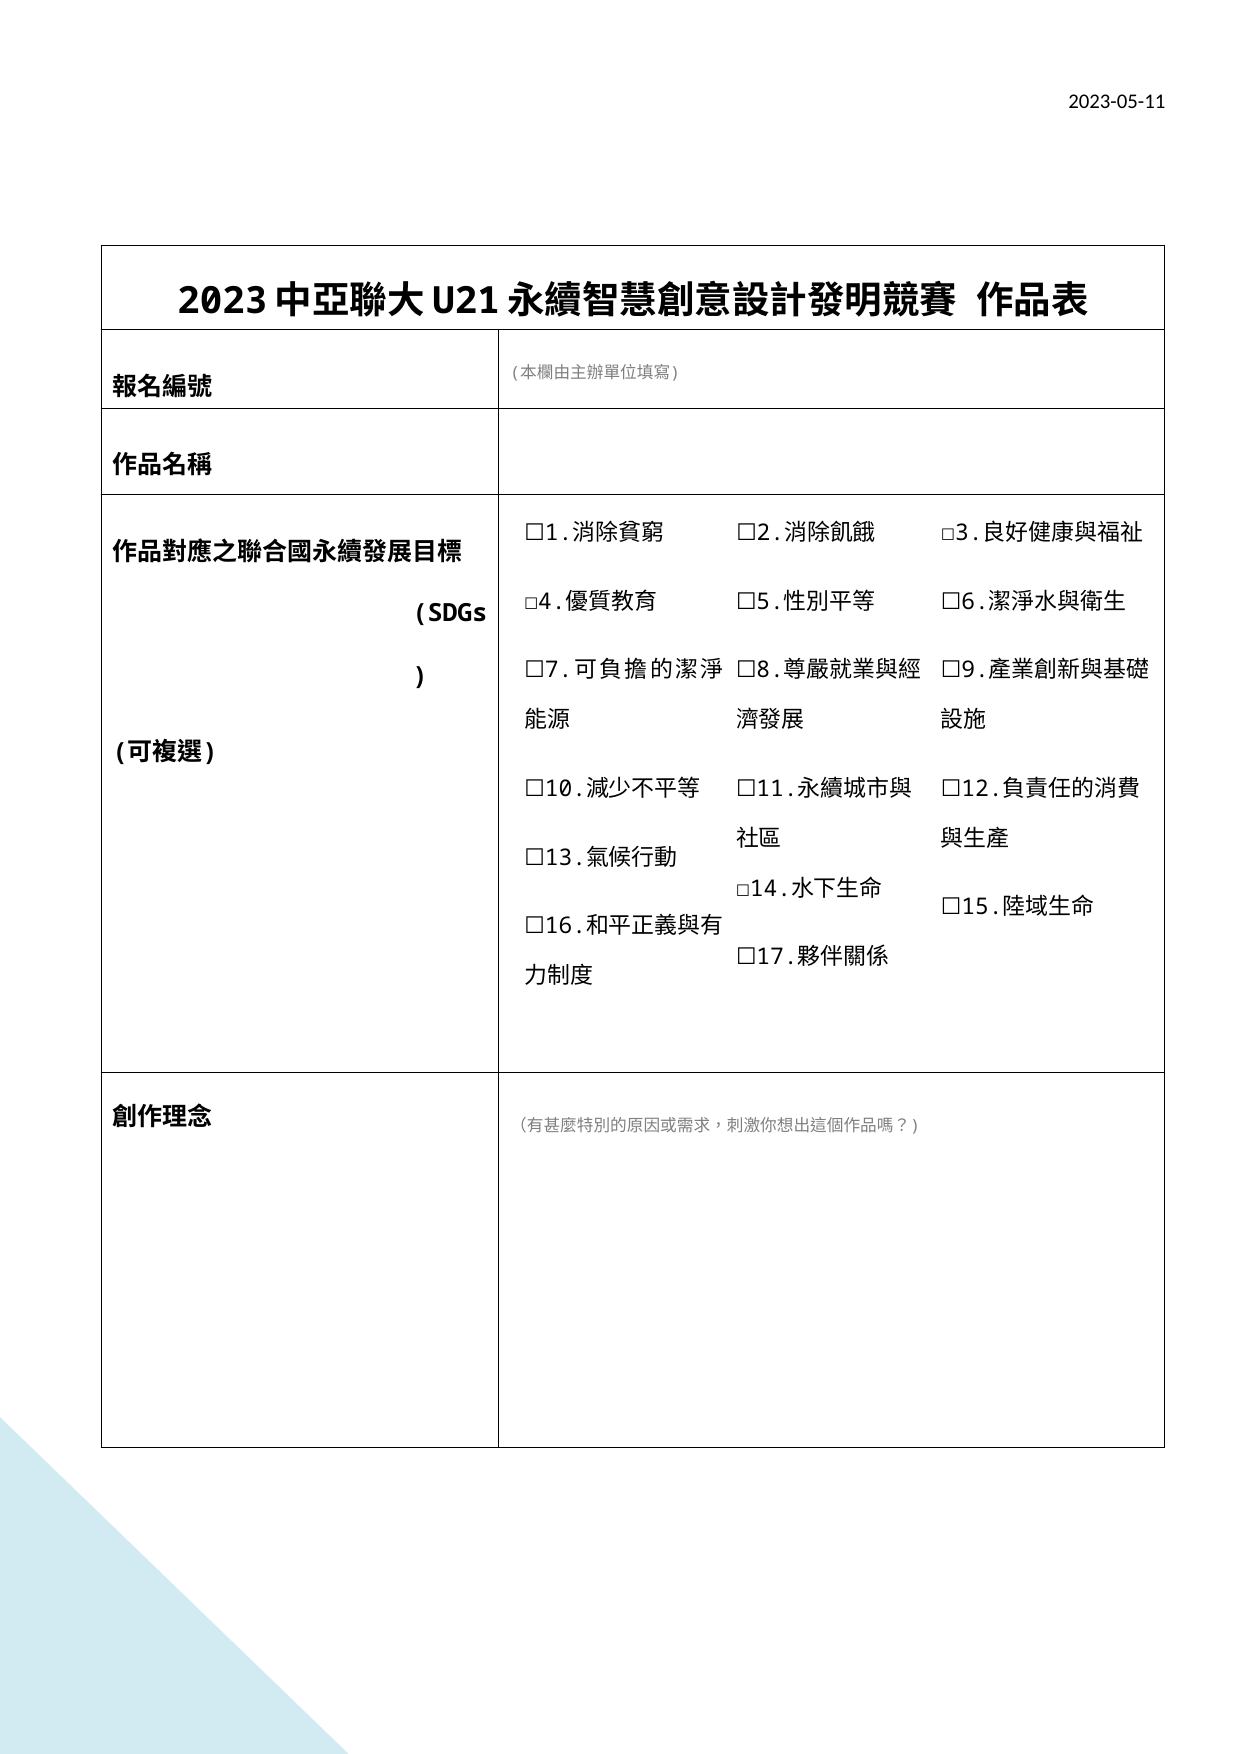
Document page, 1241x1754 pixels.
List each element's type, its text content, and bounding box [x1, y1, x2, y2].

table_cell （有甚麼特別的原因或需求，刺激你想出這個作品嗎？) [499, 1073, 1164, 1447]
table_cell 報名編號 [102, 330, 498, 408]
table_cell 作品對應之聯合國永續發展目標(SDGs) (可複選) [102, 495, 498, 1072]
table_cell (本欄由主辦單位填寫) [499, 330, 1164, 408]
table_header ☐2.消除飢餓 ☐5.性別平等 ☐8.尊嚴就業與經濟發展 ☐11.永續城市與社區 ☐14.水下生命 ☐17.夥伴關係 [727, 495, 931, 1009]
table_header ☐3.良好健康與福祉 ☐6.潔淨水與衛生 ☐9.產業創新與基礎設施 ☐12.負責任的消費與生產 ☐15.陸域生命 [931, 495, 1153, 1009]
table_header 2023中亞聯大U21永續智慧創意設計發明競賽 作品表 [102, 246, 1164, 329]
table_cell [499, 495, 1164, 1072]
table_header ☐1.消除貧窮 ☐4.優質教育 ☐7.可負擔的潔淨能源 ☐10.減少不平等 ☐13.氣候行動 ☐16.和平正義與有力制度 [510, 495, 727, 1009]
table_cell 創作理念 [102, 1073, 498, 1447]
table_cell [499, 409, 1164, 494]
table_cell 作品名稱 [102, 409, 498, 494]
